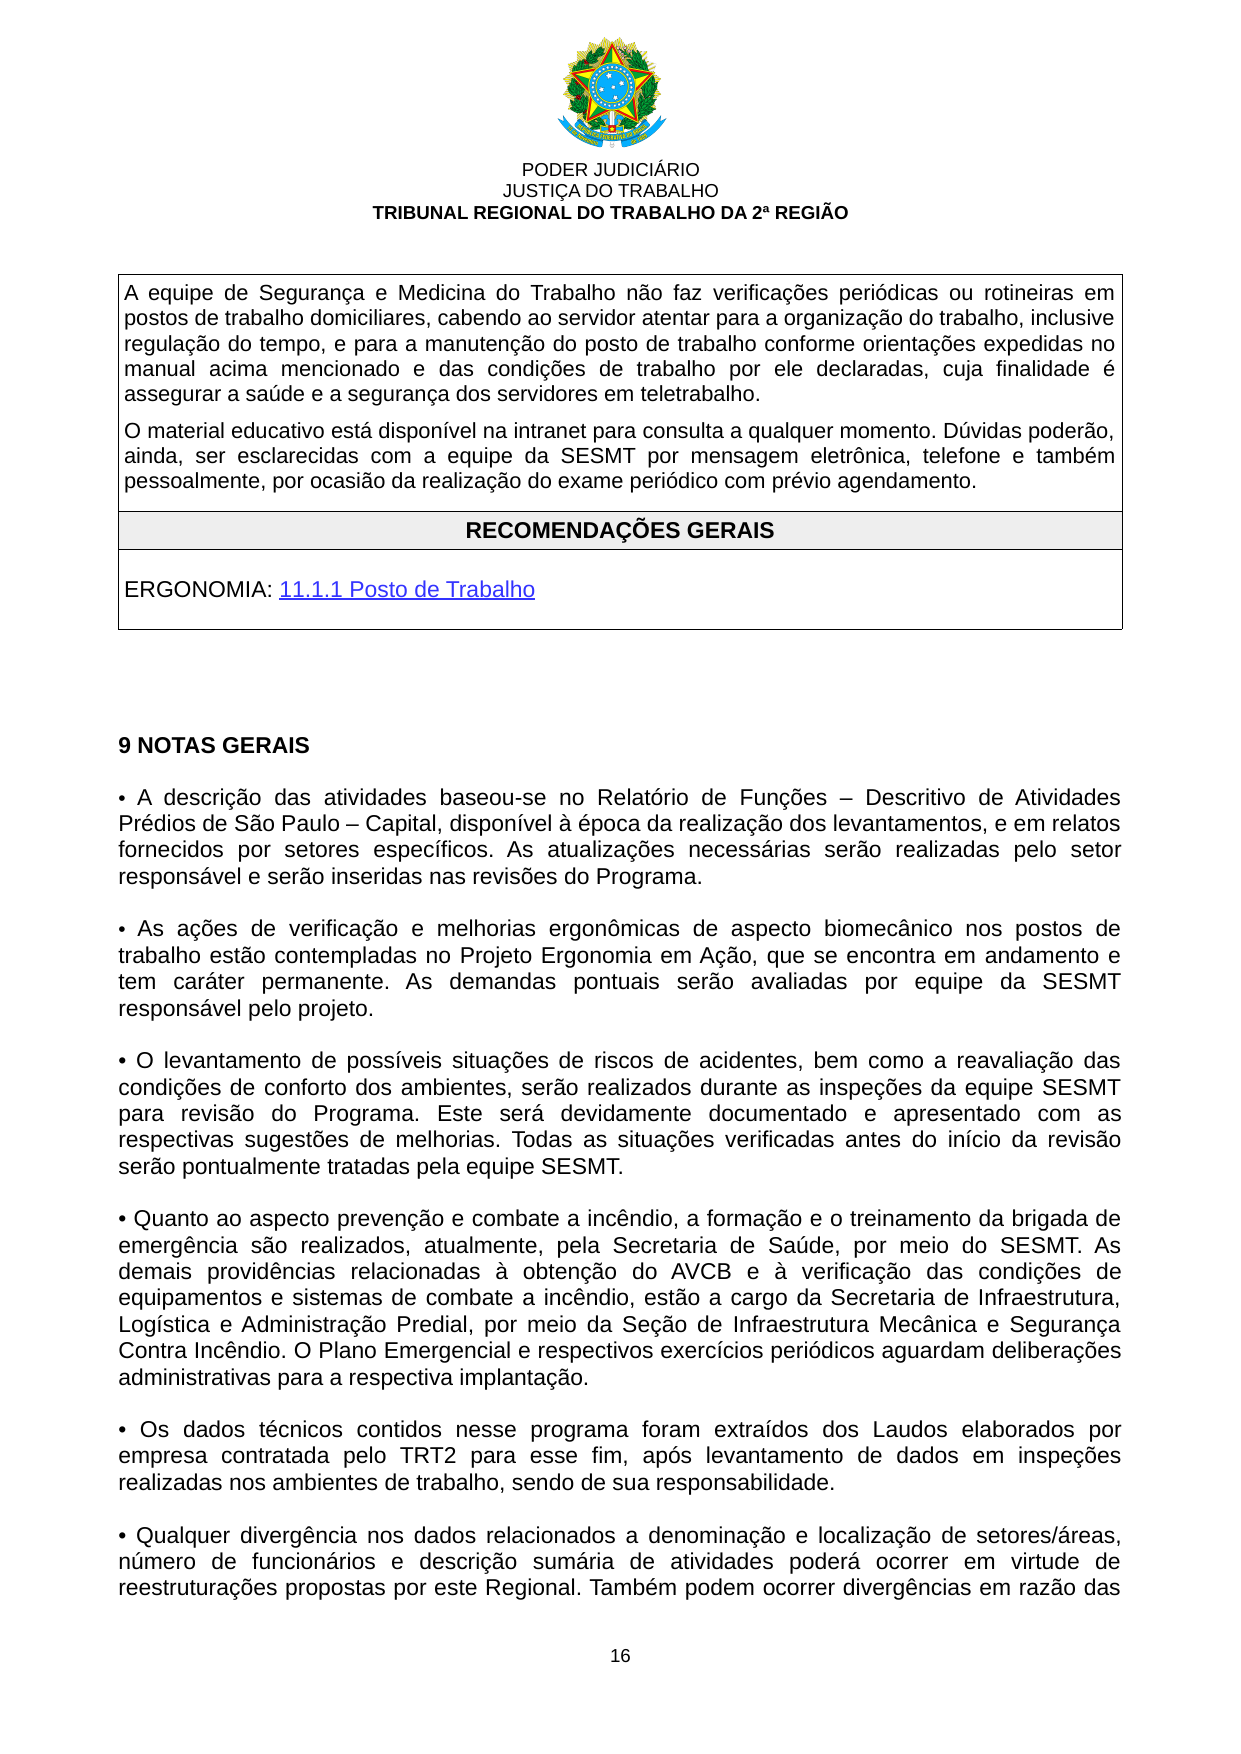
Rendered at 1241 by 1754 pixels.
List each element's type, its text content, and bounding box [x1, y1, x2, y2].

list • Qualquer divergência nos dados relacionados a denominação e localização de setores/áreas, número de funcionários e descrição sumária de atividades poderá ocorrer em virtude de reestruturações propostas por este Regional. Também podem ocorrer divergências em razão das [118, 1522, 1122, 1601]
table_cell A equipe de Segurança e Medicina do Trabalho não faz verificações periódicas ou rotineiras em postos de trabalho domiciliares, cabendo ao servidor atentar para a organização do trabalho, inclusive regulação do tempo, e para a manutenção do posto de trabalho conforme orientações expedidas no manual acima mencionado e das condições de trabalho por ele declaradas, cuja finalidade é assegurar a saúde e a segurança dos servidores em teletrabalho. O material educativo está disponível na intranet para consulta a qualquer momento. Dúvidas poderão, ainda, ser esclarecidas com a equipe da SESMT por mensagem eletrônica, telefone e também pessoalmente, por ocasião da realização do exame periódico com prévio agendamento. [119, 275, 1122, 511]
text • As ações de verificação e melhorias ergonômicas de aspecto biomecânico nos postos de trabalho estão contempladas no Projeto Ergonomia em Ação, que se encontra em andamento e tem caráter permanente. As demandas pontuais serão avaliadas por equipe da SESMT responsável pelo projeto. [118, 915, 1122, 1021]
text • Os dados técnicos contidos nesse programa foram extraídos dos Laudos elaborados por empresa contratada pelo TRT2 para esse fim, após levantamento de dados em inspeções realizadas nos ambientes de trabalho, sendo de sua responsabilidade. [118, 1416, 1122, 1495]
text • Quanto ao aspecto prevenção e combate a incêndio, a formação e o treinamento da brigada de emergência são realizados, atualmente, pela Secretaria de Saúde, por meio do SESMT. As demais providências relacionadas à obtenção do AVCB e à verificação das condições de equipamentos e sistemas de combate a incêndio, estão a cargo da Secretaria de Infraestrutura, Logística e Administração Predial, por meio da Seção de Infraestrutura Mecânica e Segurança Contra Incêndio. O Plano Emergencial e respectivos exercícios periódicos aguardam deliberações administrativas para a respectiva implantação. [118, 1205, 1122, 1390]
text • A descrição das atividades baseou-se no Relatório de Funções – Descritivo de Atividades Prédios de São Paulo – Capital, disponível à época da realização dos levantamentos, e em relatos fornecidos por setores específicos. As atualizações necessárias serão realizadas pelo setor responsável e serão inseridas nas revisões do Programa. [118, 784, 1122, 889]
subtitle 9 NOTAS GERAIS [118, 732, 1122, 759]
text • O levantamento de possíveis situações de riscos de acidentes, bem como a reavaliação das condições de conforto dos ambientes, serão realizados durante as inspeções da equipe SESMT para revisão do Programa. Este será devidamente documentado e apresentado com as respectivas sugestões de melhorias. Todas as situações verificadas antes do início da revisão serão pontualmente tratadas pela equipe SESMT. [118, 1047, 1122, 1179]
table_cell ERGONOMIA: 11.1.1 Posto de Trabalho [119, 550, 1122, 628]
table_cell RECOMENDAÇÕES GERAIS [119, 512, 1122, 549]
